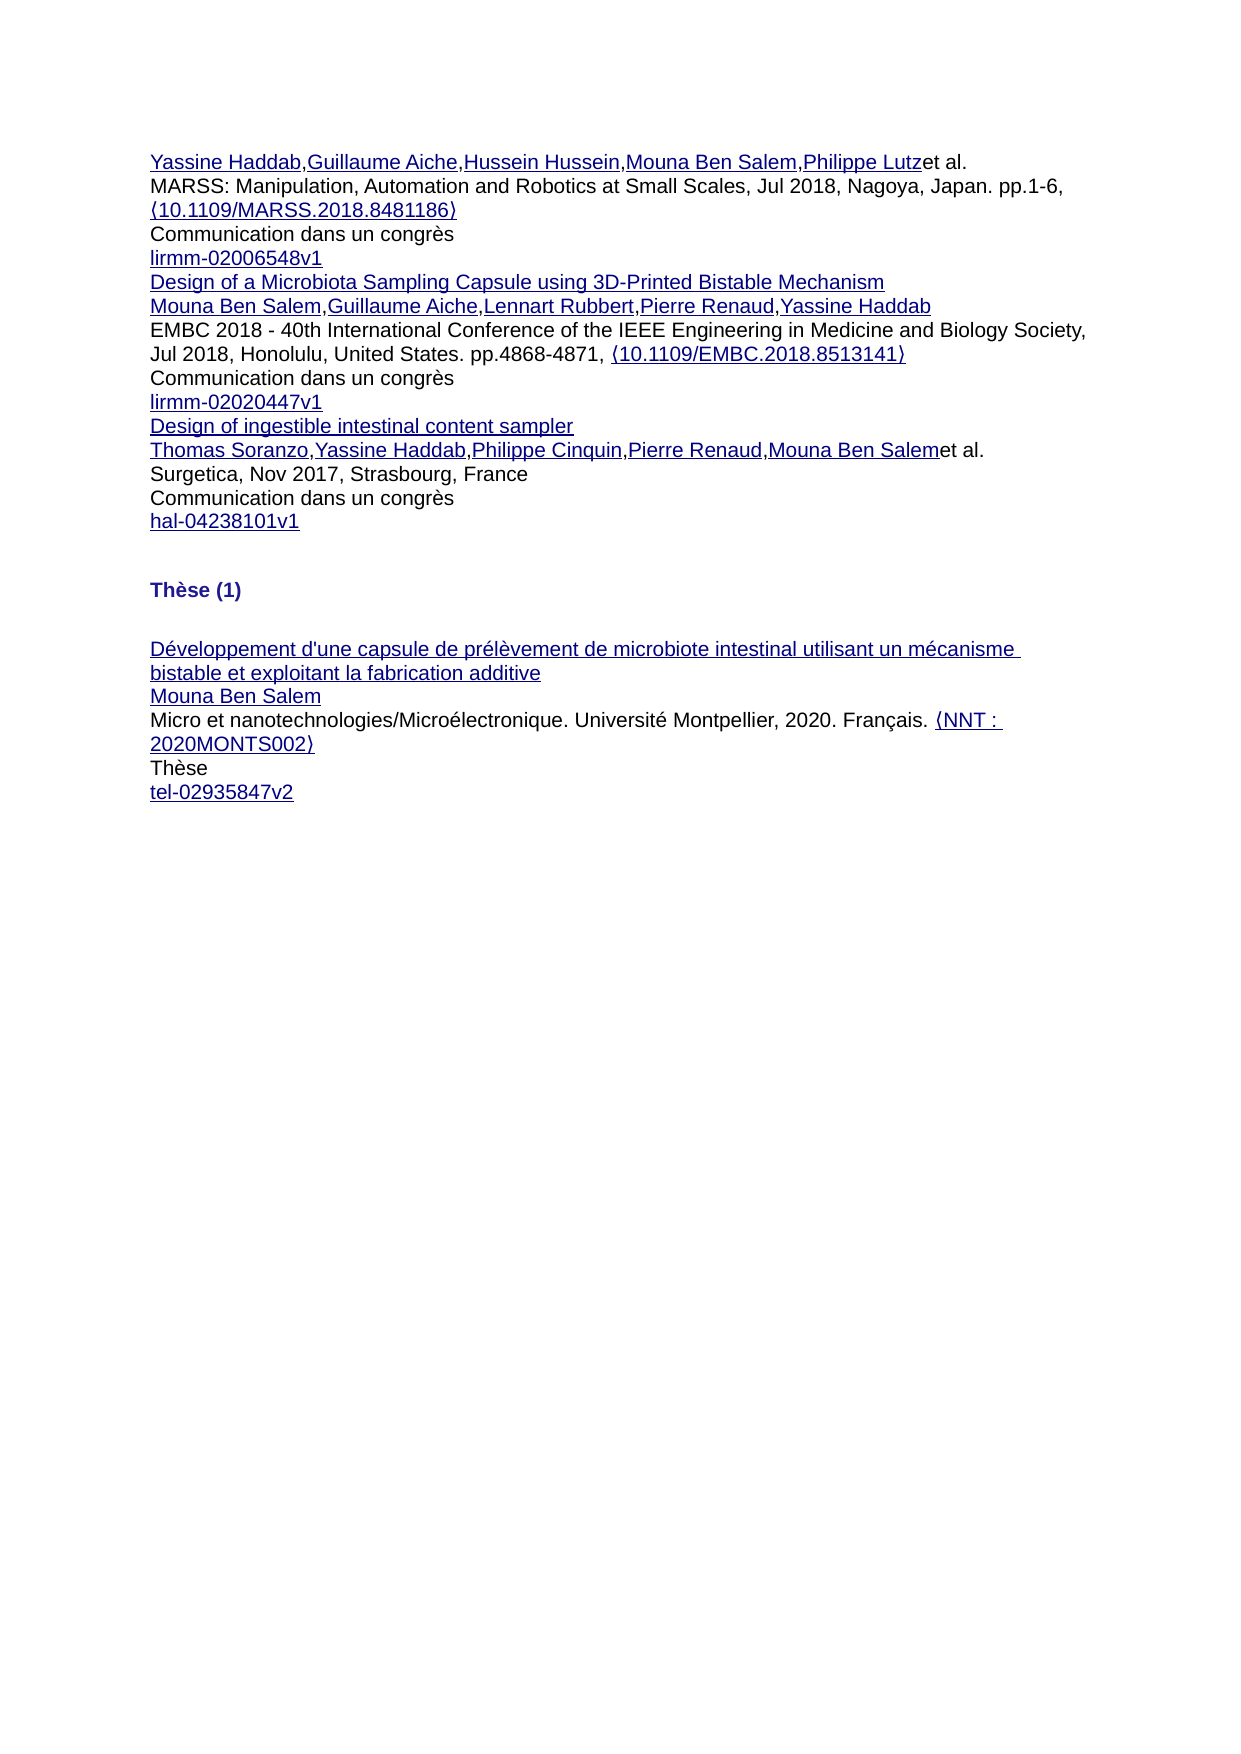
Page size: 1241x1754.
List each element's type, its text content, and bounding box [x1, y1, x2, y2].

table_cell Yassine Haddab,Guillaume Aiche,Hussein Hussein,Mouna Ben Salem,Philippe Lutzet al. MARSS: Manipulation, Automation and Robotics at Small Scales, Jul 2018, Nagoya, Japan. pp.1-6, ⟨10.1109/MARSS.2018.8481186⟩ Communication dans un congrès lirmm-02006548v1 [150, 150, 1090, 270]
subtitle Thèse (1) [150, 578, 1090, 602]
table_header Développement d'une capsule de prélèvement de microbiote intestinal utilisant un mécanisme bistable et exploitant la fabrication additive Mouna Ben Salem Micro et nanotechnologies/Microélectronique. Université Montpellier, 2020. Français. ⟨NNT : 2020MONTS002⟩ Thèse tel-02935847v2 [150, 636, 1090, 804]
table_cell Design of a Microbiota Sampling Capsule using 3D-Printed Bistable Mechanism Mouna Ben Salem,Guillaume Aiche,Lennart Rubbert,Pierre Renaud,Yassine Haddab EMBC 2018 - 40th International Conference of the IEEE Engineering in Medicine and Biology Society, Jul 2018, Honolulu, United States. pp.4868-4871, ⟨10.1109/EMBC.2018.8513141⟩ Communication dans un congrès lirmm-02020447v1 [150, 270, 1090, 413]
table_cell Design of ingestible intestinal content sampler Thomas Soranzo,Yassine Haddab,Philippe Cinquin,Pierre Renaud,Mouna Ben Salemet al. Surgetica, Nov 2017, Strasbourg, France Communication dans un congrès hal-04238101v1 [150, 414, 1090, 533]
